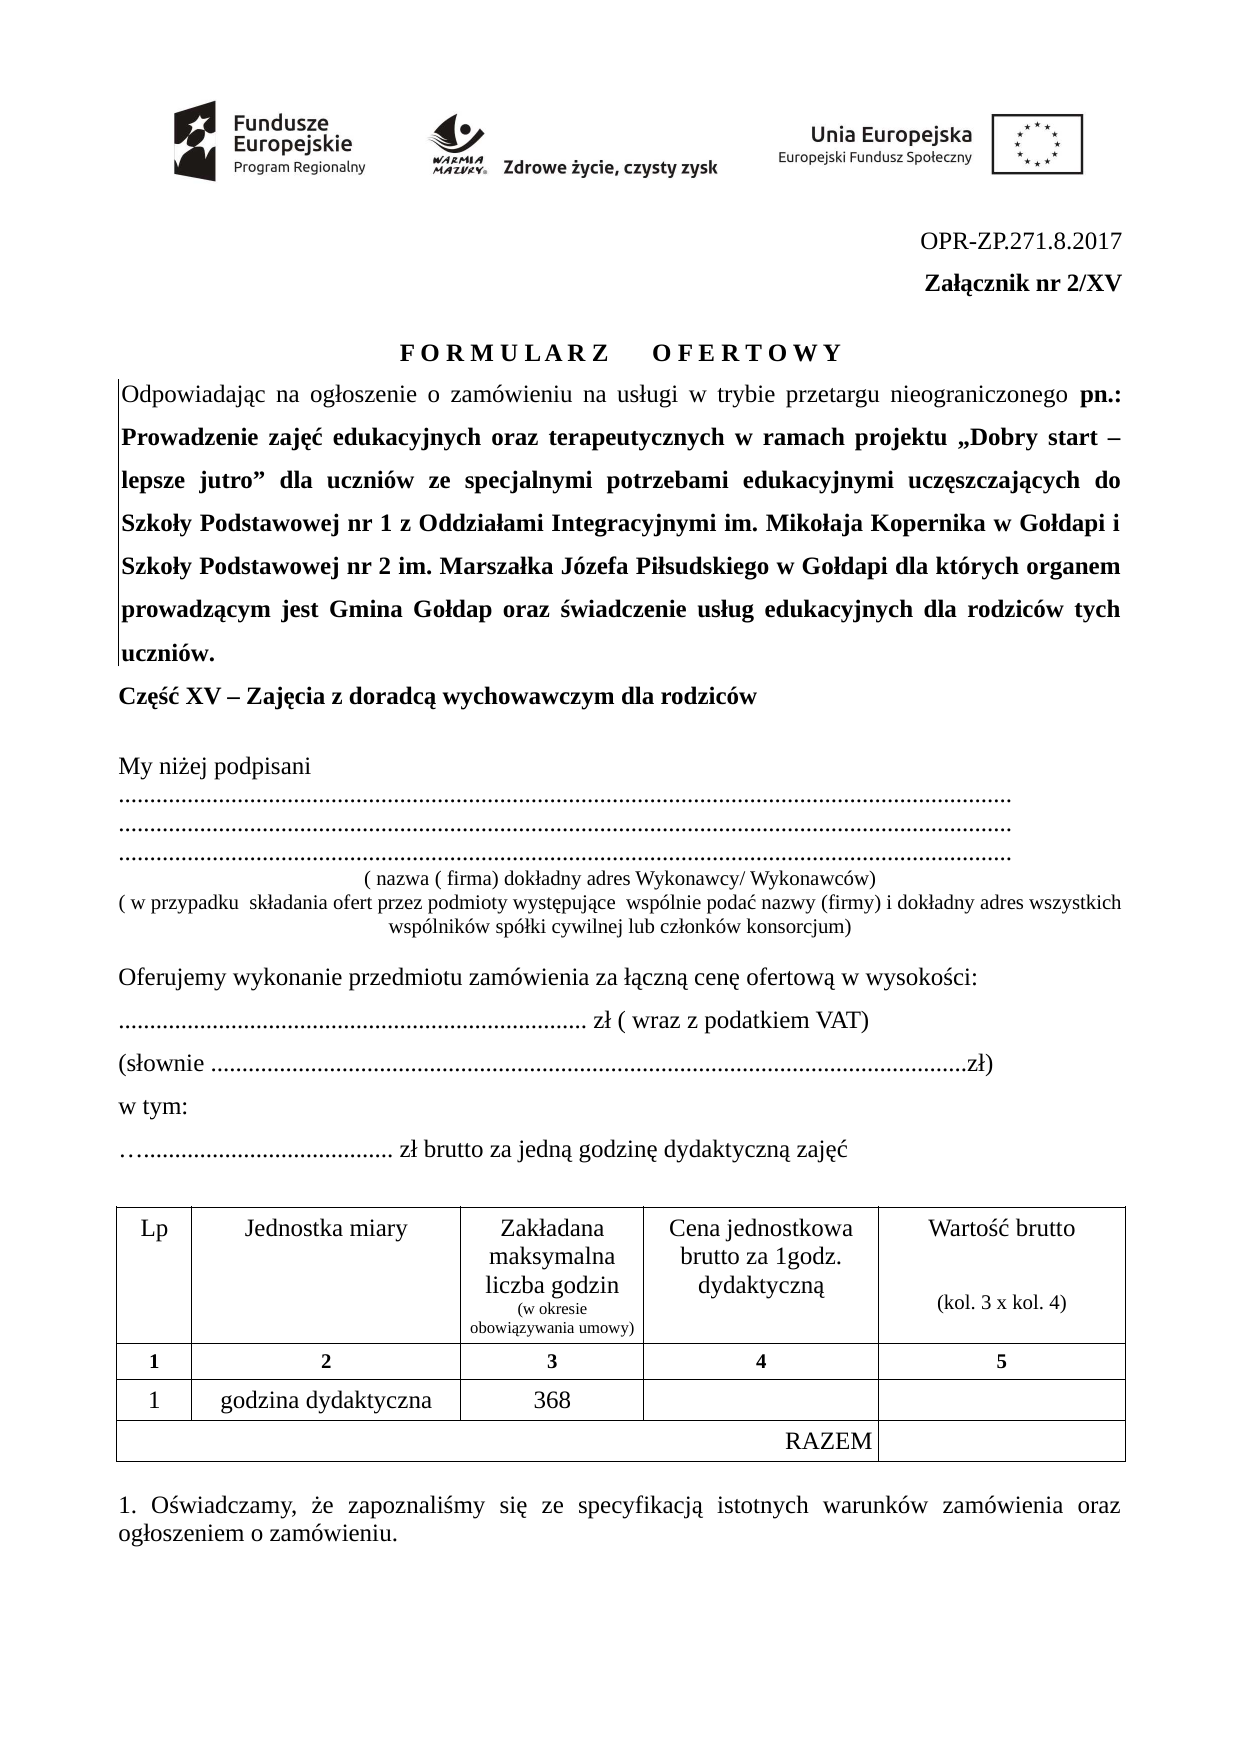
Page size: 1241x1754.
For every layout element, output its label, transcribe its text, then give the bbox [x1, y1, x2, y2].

table_header Cena jednostkowa brutto za 1godz. dydaktyczną [644, 1208, 878, 1343]
text ( w przypadku składania ofert przez podmioty występujące wspólnie podać nazwy (firmy) i dokładny adres wszystkich wspólników spółki cywilnej lub członków konsorcjum) [118, 890, 1122, 938]
table_header Lp [117, 1208, 191, 1343]
table_header Zakładana maksymalna liczba godzin (w okresie obowiązywania umowy) [461, 1208, 643, 1343]
table_cell 4 [644, 1344, 878, 1379]
table_cell 1 [117, 1380, 191, 1420]
table_header Jednostka miary [192, 1208, 460, 1343]
table_cell [879, 1421, 1125, 1461]
table_cell 1 [117, 1344, 191, 1379]
text ............................................................................................................................................... [118, 808, 1122, 837]
text Część XV – Zajęcia z doradcą wychowawczym dla rodziców [118, 681, 1122, 709]
text Załącznik nr 2/XV [118, 268, 1122, 296]
text My niżej podpisani [118, 751, 1122, 779]
text …........................................ zł brutto za jedną godzinę dydaktyczną zajęć [118, 1134, 1122, 1163]
text 1. Oświadczamy, że zapoznaliśmy się ze specyfikacją istotnych warunków zamówienia oraz ogłoszeniem o zamówieniu. [118, 1490, 1122, 1547]
table_cell 5 [879, 1344, 1125, 1379]
text ........................................................................... zł ( wraz z podatkiem VAT) [118, 1005, 1122, 1034]
table_cell 3 [461, 1344, 643, 1379]
text ............................................................................................................................................... [118, 837, 1122, 866]
table_cell 368 [461, 1380, 643, 1420]
table_cell godzina dydaktyczna [192, 1380, 460, 1420]
text F O R M U L A R Z O F E R T O W Y [118, 338, 1122, 366]
table_cell [879, 1380, 1125, 1420]
text Oferujemy wykonanie przedmiotu zamówienia za łączną cenę ofertową w wysokości: [118, 962, 1122, 991]
text OPR-ZP.271.8.2017 [118, 226, 1122, 255]
subtitle Odpowiadając na ogłoszenie o zamówieniu na usługi w trybie przetargu nieograniczonego pn.: Prowadzenie zajęć edukacyjnych oraz terapeutycznych w ramach projektu „Dobry start – lepsze jutro” dla uczniów ze specjalnymi potrzebami edukacyjnymi uczęszczających do Szkoły Podstawowej nr 1 z Oddziałami Integracyjnymi im. Mikołaja Kopernika w Gołdapi i Szkoły Podstawowej nr 2 im. Marszałka Józefa Piłsudskiego w Gołdapi dla których organem prowadzącym jest Gmina Gołdap oraz świadczenie usług edukacyjnych dla rodziców tych uczniów. [119, 379, 1122, 666]
text (słownie .........................................................................................................................zł) [118, 1048, 1122, 1077]
text ............................................................................................................................................... [118, 779, 1122, 808]
table_cell [644, 1380, 878, 1420]
table_cell RAZEM [117, 1421, 878, 1461]
text ( nazwa ( firma) dokładny adres Wykonawcy/ Wykonawców) [118, 866, 1122, 890]
table_cell 2 [192, 1344, 460, 1379]
text w tym: [118, 1091, 1122, 1120]
table_header Wartość brutto (kol. 3 x kol. 4) [879, 1208, 1125, 1343]
